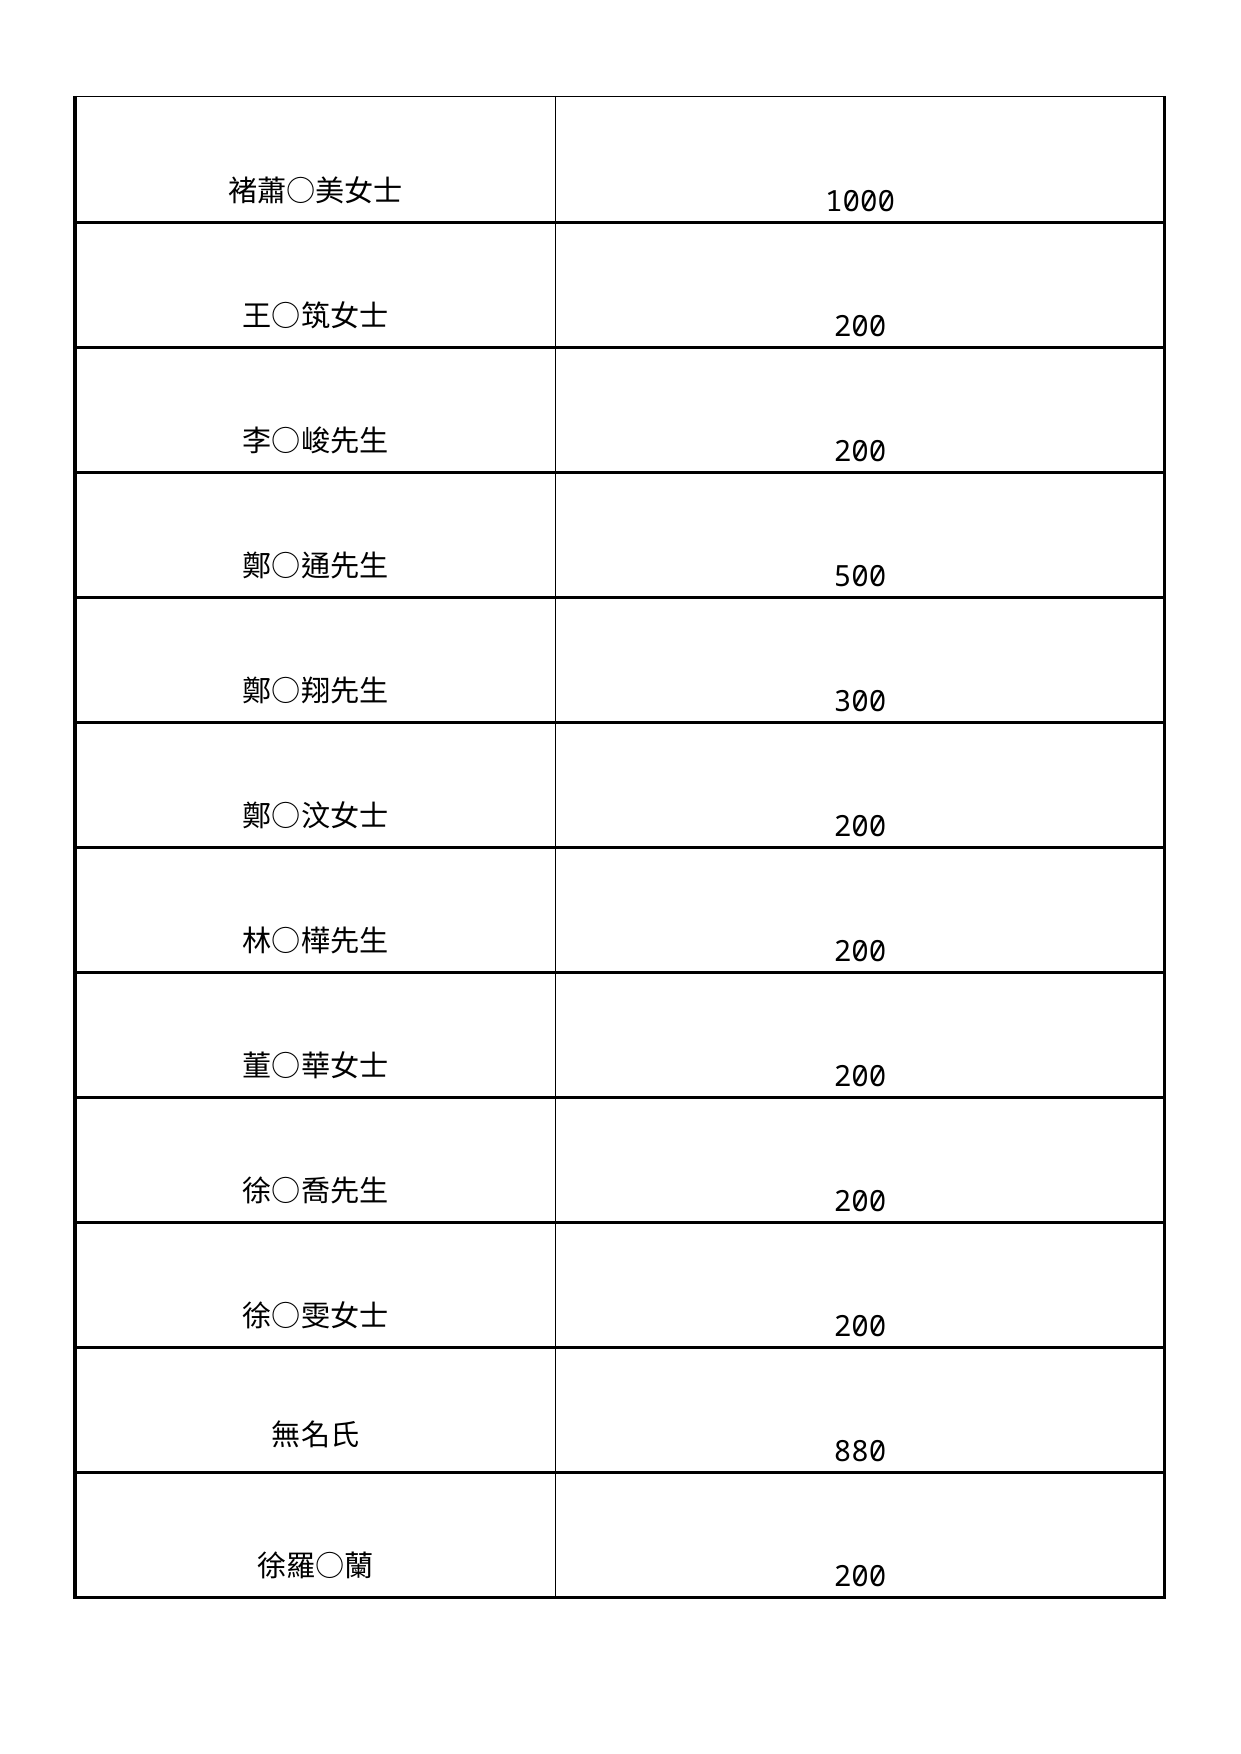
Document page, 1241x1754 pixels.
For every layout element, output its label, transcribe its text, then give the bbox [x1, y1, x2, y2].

table_cell 徐○雯女士 [77, 1224, 555, 1346]
table_cell 200 [556, 224, 1163, 346]
table_cell 無名氏 [77, 1349, 555, 1471]
table_cell 200 [556, 849, 1163, 971]
table_cell 褚蕭○美女士 [77, 97, 555, 221]
table_cell 200 [556, 1224, 1163, 1346]
table_cell 200 [556, 1099, 1163, 1221]
table_cell 鄭○翔先生 [77, 599, 555, 721]
table_cell 880 [556, 1349, 1163, 1471]
table_cell 300 [556, 599, 1163, 721]
table_cell 鄭○通先生 [77, 474, 555, 596]
table_cell 1000 [556, 97, 1163, 221]
table_cell 林○樺先生 [77, 849, 555, 971]
table_cell 200 [556, 974, 1163, 1096]
table_cell 鄭○汶女士 [77, 724, 555, 846]
table_cell 200 [556, 349, 1163, 471]
table_cell 200 [556, 1474, 1163, 1596]
table_cell 董○華女士 [77, 974, 555, 1096]
table_cell 徐○喬先生 [77, 1099, 555, 1221]
table_cell 200 [556, 724, 1163, 846]
table_cell 王○筑女士 [77, 224, 555, 346]
table_cell 李○峻先生 [77, 349, 555, 471]
table_cell 500 [556, 474, 1163, 596]
table_cell 徐羅○蘭 [77, 1474, 555, 1596]
